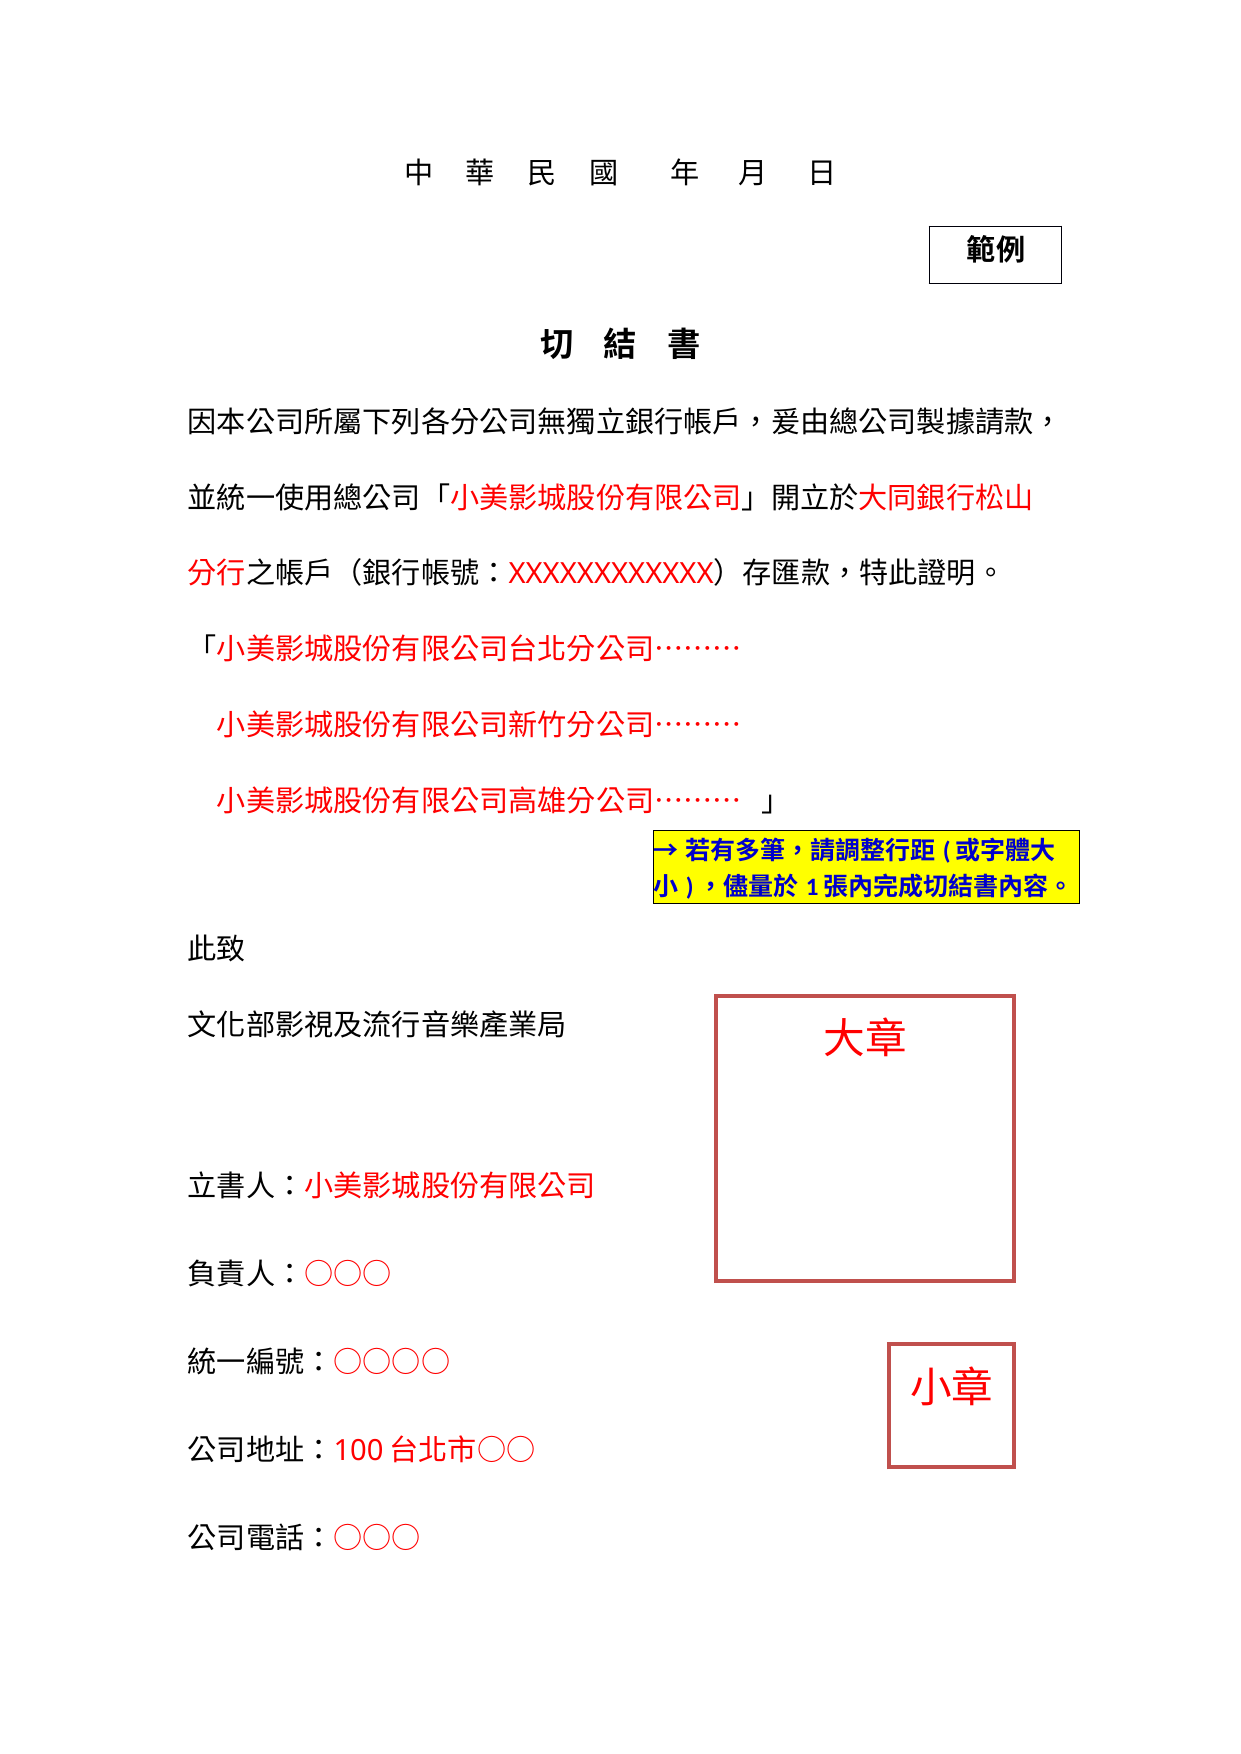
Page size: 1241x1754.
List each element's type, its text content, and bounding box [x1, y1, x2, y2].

text 文化部影視及流行音樂產業局 [187, 1001, 714, 1044]
text 小章 [906, 1354, 997, 1414]
text 公司地址：100台北市○○ [187, 1427, 887, 1469]
text [1016, 1001, 1053, 1044]
text 「小美影城股份有限公司台北分公司……… [187, 626, 1053, 668]
text 因本公司所屬下列各分公司無獨立銀行帳戶，爰由總公司製據請款，並統一使用總公司「小美影城股份有限公司」開立於大同銀行松山分行之帳戶（銀行帳號：XXXXXXXXXXXX）存匯款，特此證明。 [187, 399, 1053, 592]
text 切 結 書 [187, 317, 1053, 366]
text 負責人：○○○ [187, 1251, 1053, 1293]
text [1016, 1427, 1053, 1469]
table_header 範例 [930, 227, 1061, 283]
text 中 華 民 國 年 月 日 [187, 150, 1053, 192]
text 小美影城股份有限公司高雄分公司……… 」 [187, 777, 1053, 819]
text 立書人：小美影城股份有限公司 [187, 1162, 714, 1205]
text 此致 [187, 926, 1053, 968]
text 公司電話：○○○ [187, 1515, 1053, 1557]
text 大章 [733, 1005, 997, 1066]
text 小美影城股份有限公司新竹分公司……… [187, 701, 1053, 744]
text 統一編號：○○○○ [187, 1339, 1053, 1381]
text [1016, 1162, 1053, 1205]
